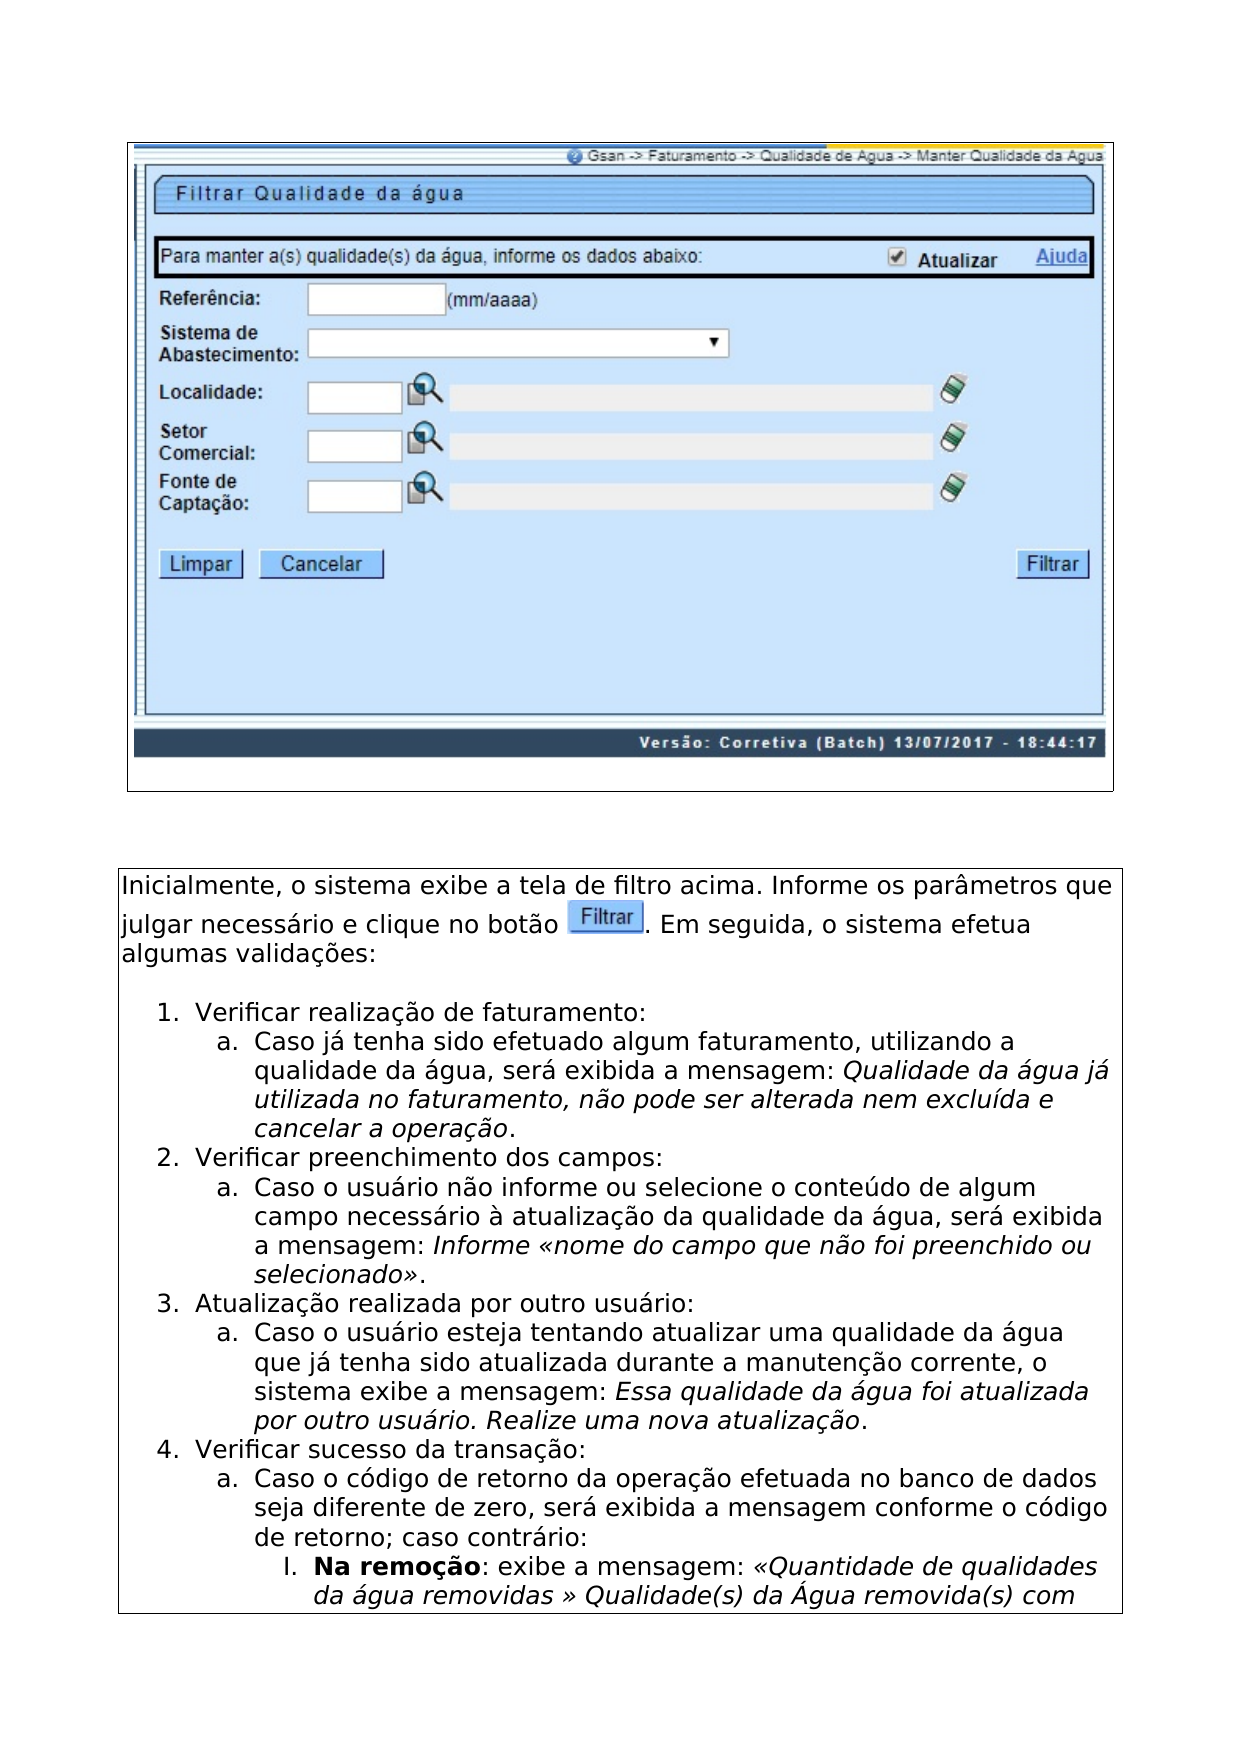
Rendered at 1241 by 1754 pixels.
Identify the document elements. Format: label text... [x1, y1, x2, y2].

table_header Inicialmente, o sistema exibe a tela de filtro acima. Informe os parâmetros que julgar necessário e clique no botão . Em seguida, o sistema efetua algumas validações: Verificar realização de faturamento: Caso já tenha sido efetuado algum faturamento, utilizando a qualidade da água, será exibida a mensagem: Qualidade da água já utilizada no faturamento, não pode ser alterada nem excluída e cancelar a operação. Verificar preenchimento dos campos: Caso o usuário não informe ou selecione o conteúdo de algum campo necessário à atualização da qualidade da água, será exibida a mensagem: Informe «nome do campo que não foi preenchido ou selecionado». Atualização realizada por outro usuário: Caso o usuário esteja tentando atualizar uma qualidade da água que já tenha sido atualizada durante a manutenção corrente, o sistema exibe a mensagem: Essa qualidade da água foi atualizada por outro usuário. Realize uma nova atualização. Verificar sucesso da transação: Caso o código de retorno da operação efetuada no banco de dados seja diferente de zero, será exibida a mensagem conforme o código de retorno; caso contrário: Na remoção: exibe a mensagem: «Quantidade de qualidades da água removidas » Qualidade(s) da Água removida(s) com [119, 869, 1122, 1613]
table_header [128, 143, 1113, 791]
picture [567, 900, 644, 934]
picture [134, 144, 1107, 759]
